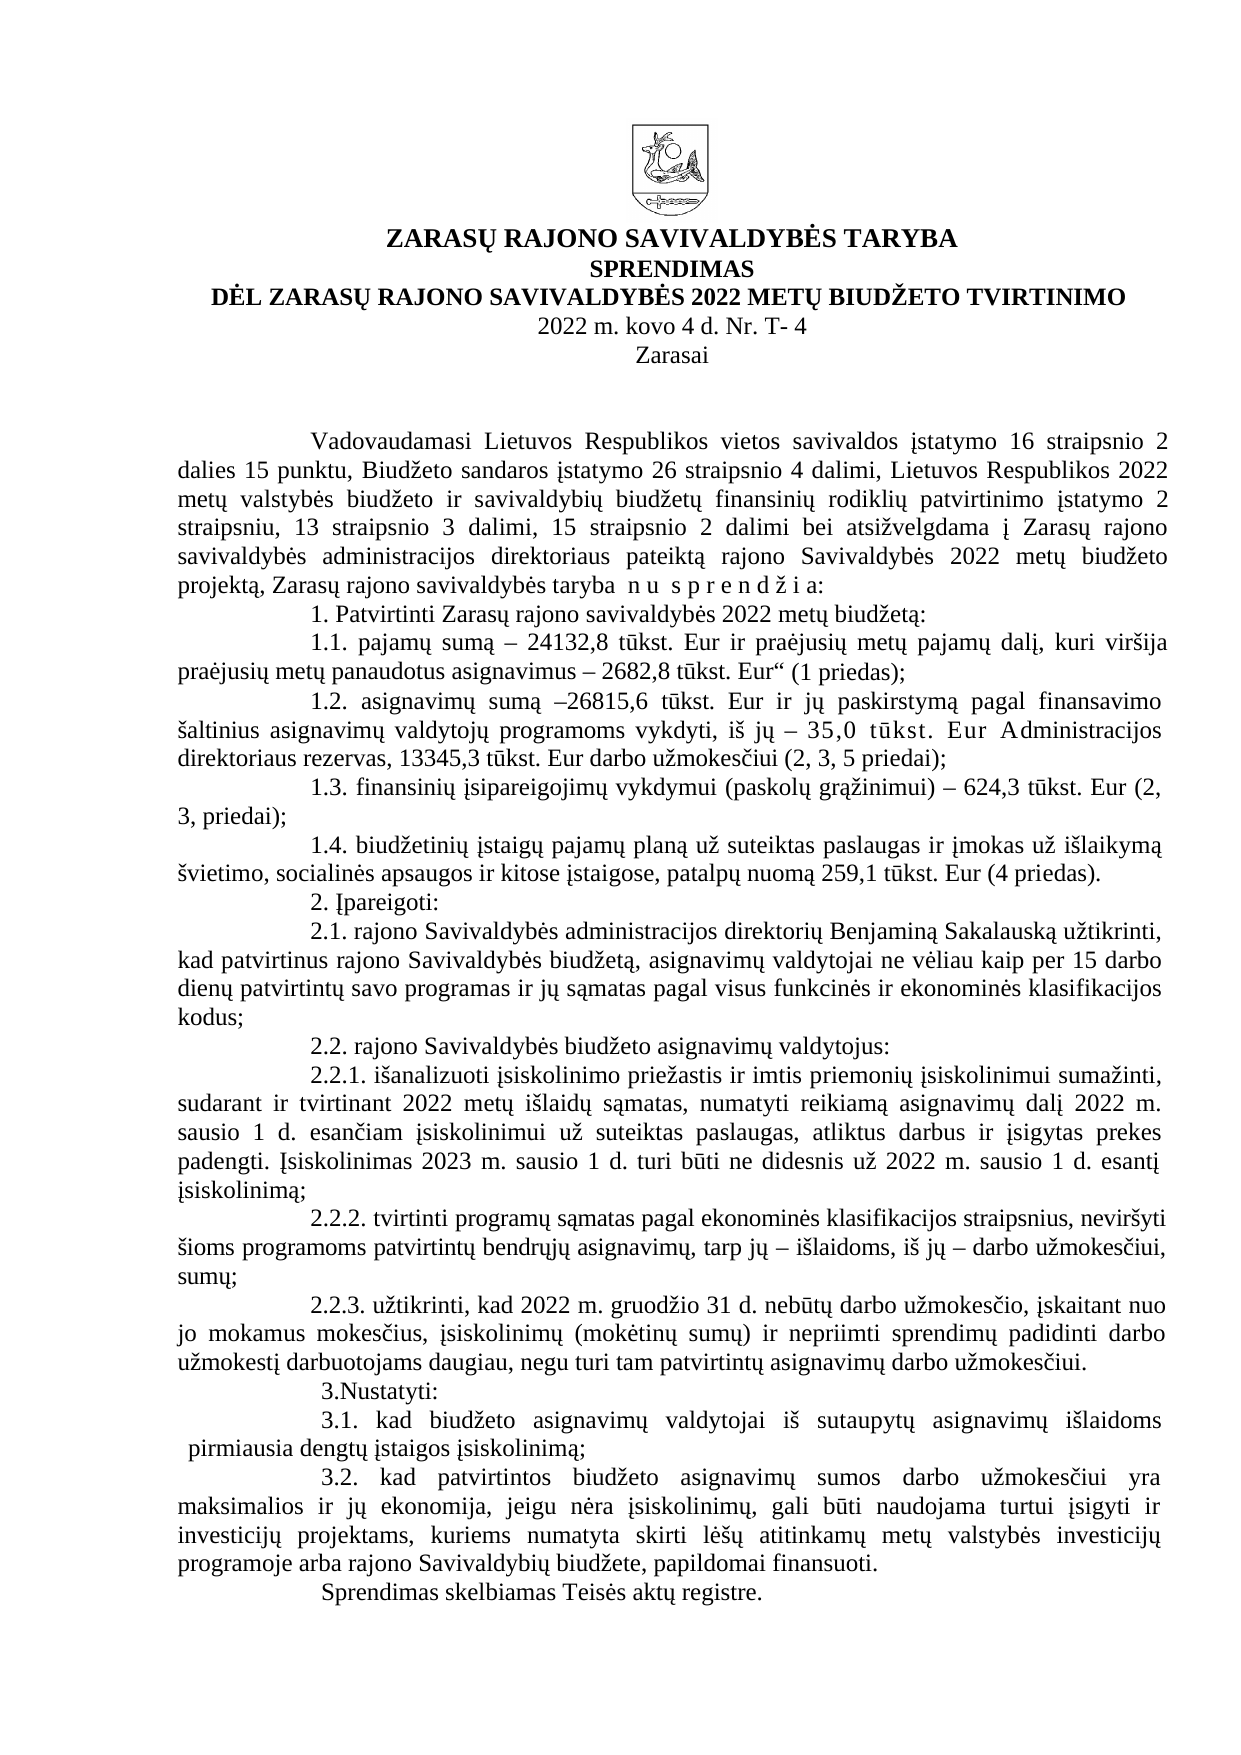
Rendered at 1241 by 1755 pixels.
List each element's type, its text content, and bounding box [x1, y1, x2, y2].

text 3.Nustatyti: [188, 1376, 1162, 1405]
text 2.1. rajono Savivaldybės administracijos direktorių Benjaminą Sakalauską užtikrinti, kad patvirtinus rajono Savivaldybės biudžetą, asignavimų valdytojai ne vėliau kaip per 15 darbo dienų patvirtintų savo programas ir jų sąmatas pagal visus funkcinės ir ekonominės klasifikacijos kodus; [177, 916, 1162, 1031]
text 1.2. asignavimų sumą –26815,6 tūkst. Eur ir jų paskirstymą pagal finansavimo šaltinius asignavimų valdytojų programoms vykdyti, iš jų – 35,0 tūkst. Eur Administracijos direktoriaus rezervas, 13345,3 tūkst. Eur darbo užmokesčiui (2, 3, 5 priedai); [177, 686, 1162, 772]
text dėl zARASŲ RAJONO SAVIVALDYBĖS 2022 METŲ BIUDŽETO TVIRTINIMO [177, 282, 1167, 311]
text 2. Įpareigoti: [177, 887, 1162, 916]
text Zarasų rajono savivaldybės TARYBA [177, 222, 1167, 254]
text Vadovaudamasi Lietuvos Respublikos vietos savivaldos įstatymo 16 straipsnio 2 dalies 15 punktu, Biudžeto sandaros įstatymo 26 straipsnio 4 dalimi, Lietuvos Respublikos 2022 metų valstybės biudžeto ir savivaldybių biudžetų finansinių rodiklių patvirtinimo įstatymo 2 straipsniu, 13 straipsnio 3 dalimi, 15 straipsnio 2 dalimi bei atsižvelgdama į Zarasų rajono savivaldybės administracijos direktoriaus pateiktą rajono Savivaldybės 2022 metų biudžeto projektą, Zarasų rajono savivaldybės taryba nu s p r e n d ž i a: [177, 426, 1169, 599]
text 2.2. rajono Savivaldybės biudžeto asignavimų valdytojus: [177, 1031, 1162, 1060]
text 3.2. kad patvirtintos biudžeto asignavimų sumos darbo užmokesčiui yra maksimalios ir jų ekonomija, jeigu nėra įsiskolinimų, gali būti naudojama turtui įsigyti ir investicijų projektams, kuriems numatyta skirti lėšų atitinkamų metų valstybės investicijų programoje arba rajono Savivaldybių biudžete, papildomai finansuoti. [177, 1462, 1162, 1577]
text 1.4. biudžetinių įstaigų pajamų planą už suteiktas paslaugas ir įmokas už išlaikymą švietimo, socialinės apsaugos ir kitose įstaigose, patalpų nuomą 259,1 tūkst. Eur (4 priedas). [177, 830, 1162, 887]
text Zarasai [177, 340, 1167, 369]
text Sprendimas skelbiamas Teisės aktų registre. [177, 1577, 1162, 1606]
text SPRENDIMAS [177, 254, 1167, 282]
text 1.1. pajamų sumą – 24132,8 tūkst. Eur ir praėjusių metų pajamų dalį, kuri viršija praėjusių metų panaudotus asignavimus – 2682,8 tūkst. Eur“ (1 priedas); [177, 627, 1169, 686]
text 2.2.1. išanalizuoti įsiskolinimo priežastis ir imtis priemonių įsiskolinimui sumažinti, sudarant ir tvirtinant 2022 metų išlaidų sąmatas, numatyti reikiamą asignavimų dalį 2022 m. sausio 1 d. esančiam įsiskolinimui už suteiktas paslaugas, atliktus darbus ir įsigytas prekes padengti. Įsiskolinimas 2023 m. sausio 1 d. turi būti ne didesnis už 2022 m. sausio 1 d. esantį įsiskolinimą; [177, 1060, 1162, 1203]
text 2.2.3. užtikrinti, kad 2022 m. gruodžio 31 d. nebūtų darbo užmokesčio, įskaitant nuo jo mokamus mokesčius, įsiskolinimų (mokėtinų sumų) ir nepriimti sprendimų padidinti darbo užmokestį darbuotojams daugiau, negu turi tam patvirtintų asignavimų darbo užmokesčiui. [177, 1290, 1167, 1376]
text 3.1. kad biudžeto asignavimų valdytojai iš sutaupytų asignavimų išlaidoms pirmiausia dengtų įstaigos įsiskolinimą; [188, 1405, 1162, 1462]
text 1. Patvirtinti Zarasų rajono savivaldybės 2022 metų biudžetą: [177, 599, 1169, 627]
text 2.2.2. tvirtinti programų sąmatas pagal ekonominės klasifikacijos straipsnius, neviršyti šioms programoms patvirtintų bendrųjų asignavimų, tarp jų – išlaidoms, iš jų – darbo užmokesčiui, sumų; [177, 1203, 1167, 1290]
text 2022 m. kovo 4 d. Nr. T- 4 [177, 311, 1167, 340]
text 1.3. finansinių įsipareigojimų vykdymui (paskolų grąžinimui) – 624,3 tūkst. Eur (2, 3, priedai); [177, 772, 1162, 830]
